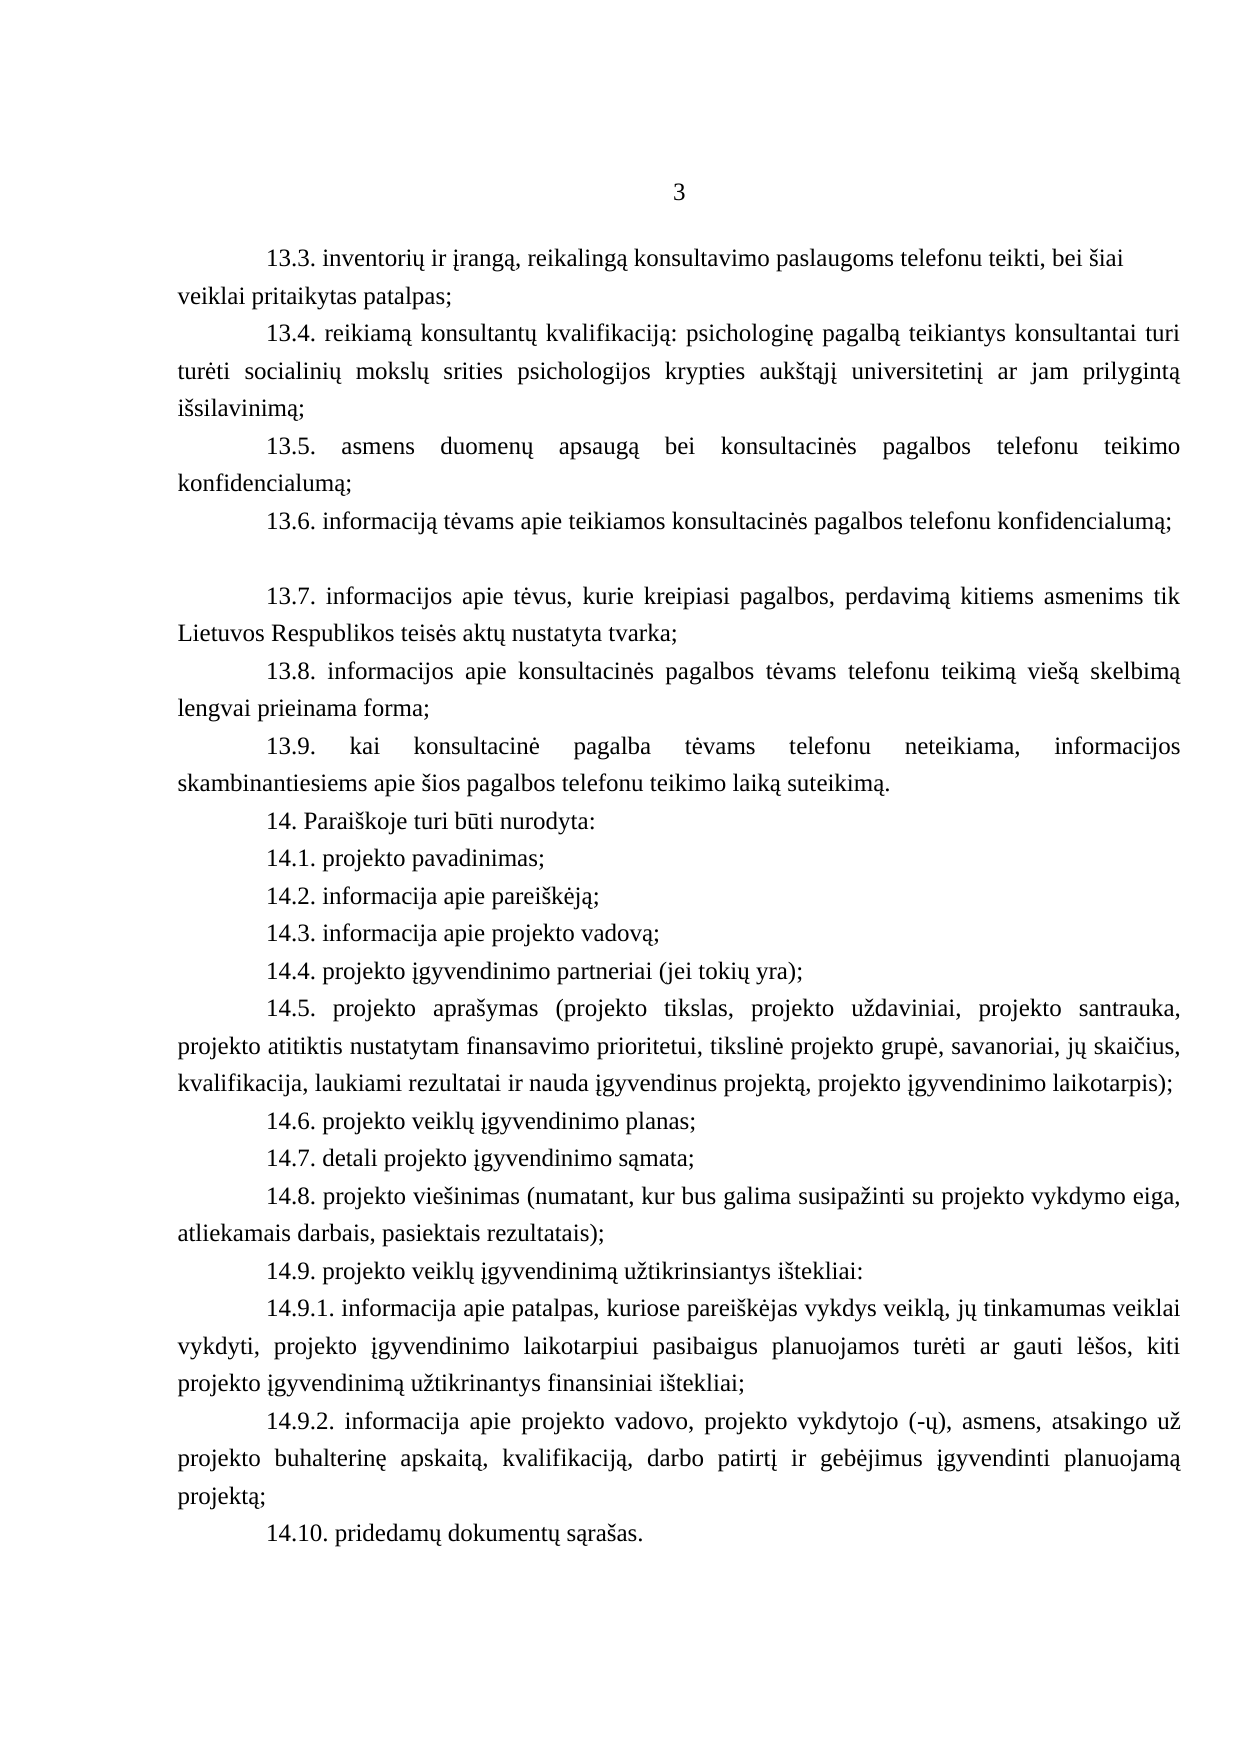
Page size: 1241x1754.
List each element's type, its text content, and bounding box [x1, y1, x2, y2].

text 14.1. projekto pavadinimas; [177, 835, 1181, 872]
text 14.5. projekto aprašymas (projekto tikslas, projekto uždaviniai, projekto santrauka, projekto atitiktis nustatytam finansavimo prioritetui, tikslinė projekto grupė, savanoriai, jų skaičius, kvalifikacija, laukiami rezultatai ir nauda įgyvendinus projektą, projekto įgyvendinimo laikotarpis); [177, 985, 1181, 1097]
text 14. Paraiškoje turi būti nurodyta: [177, 797, 1181, 835]
text 13.3. inventorių ir įrangą, reikalingą konsultavimo paslaugoms telefonu teikti, bei šiai veiklai pritaikytas patalpas; [177, 235, 1181, 310]
text 14.3. informacija apie projekto vadovą; [177, 910, 1181, 947]
text 13.8. informacijos apie konsultacinės pagalbos tėvams telefonu teikimą viešą skelbimą lengvai prieinama forma; [177, 647, 1181, 722]
text 14.7. detali projekto įgyvendinimo sąmata; [177, 1135, 1181, 1172]
text 14.6. projekto veiklų įgyvendinimo planas; [177, 1097, 1181, 1135]
text 13.6. informaciją tėvams apie teikiamos konsultacinės pagalbos telefonu konfidencialumą; [177, 497, 1181, 535]
text 13.7. informacijos apie tėvus, kurie kreipiasi pagalbos, perdavimą kitiems asmenims tik Lietuvos Respublikos teisės aktų nustatyta tvarka; [177, 572, 1181, 647]
text 14.8. projekto viešinimas (numatant, kur bus galima susipažinti su projekto vykdymo eiga, atliekamais darbais, pasiektais rezultatais); [177, 1172, 1181, 1247]
text 14.10. pridedamų dokumentų sąrašas. [177, 1510, 1181, 1547]
text 13.4. reikiamą konsultantų kvalifikaciją: psichologinę pagalbą teikiantys konsultantai turi turėti socialinių mokslų srities psichologijos krypties aukštąjį universitetinį ar jam prilygintą išsilavinimą; [177, 310, 1181, 422]
text 13.5. asmens duomenų apsaugą bei konsultacinės pagalbos telefonu teikimo konfidencialumą; [177, 422, 1181, 497]
text 14.9.1. informacija apie patalpas, kuriose pareiškėjas vykdys veiklą, jų tinkamumas veiklai vykdyti, projekto įgyvendinimo laikotarpiui pasibaigus planuojamos turėti ar gauti lėšos, kiti projekto įgyvendinimą užtikrinantys finansiniai ištekliai; [177, 1285, 1181, 1397]
text 13.9. kai konsultacinė pagalba tėvams telefonu neteikiama, informacijos skambinantiesiems apie šios pagalbos telefonu teikimo laiką suteikimą. [177, 722, 1181, 797]
text 14.2. informacija apie pareiškėją; [177, 872, 1181, 910]
text 14.9.2. informacija apie projekto vadovo, projekto vykdytojo (-ų), asmens, atsakingo už projekto buhalterinę apskaitą, kvalifikaciją, darbo patirtį ir gebėjimus įgyvendinti planuojamą projektą; [177, 1397, 1181, 1510]
text 14.4. projekto įgyvendinimo partneriai (jei tokių yra); [177, 947, 1181, 985]
text 14.9. projekto veiklų įgyvendinimą užtikrinsiantys ištekliai: [177, 1247, 1181, 1285]
